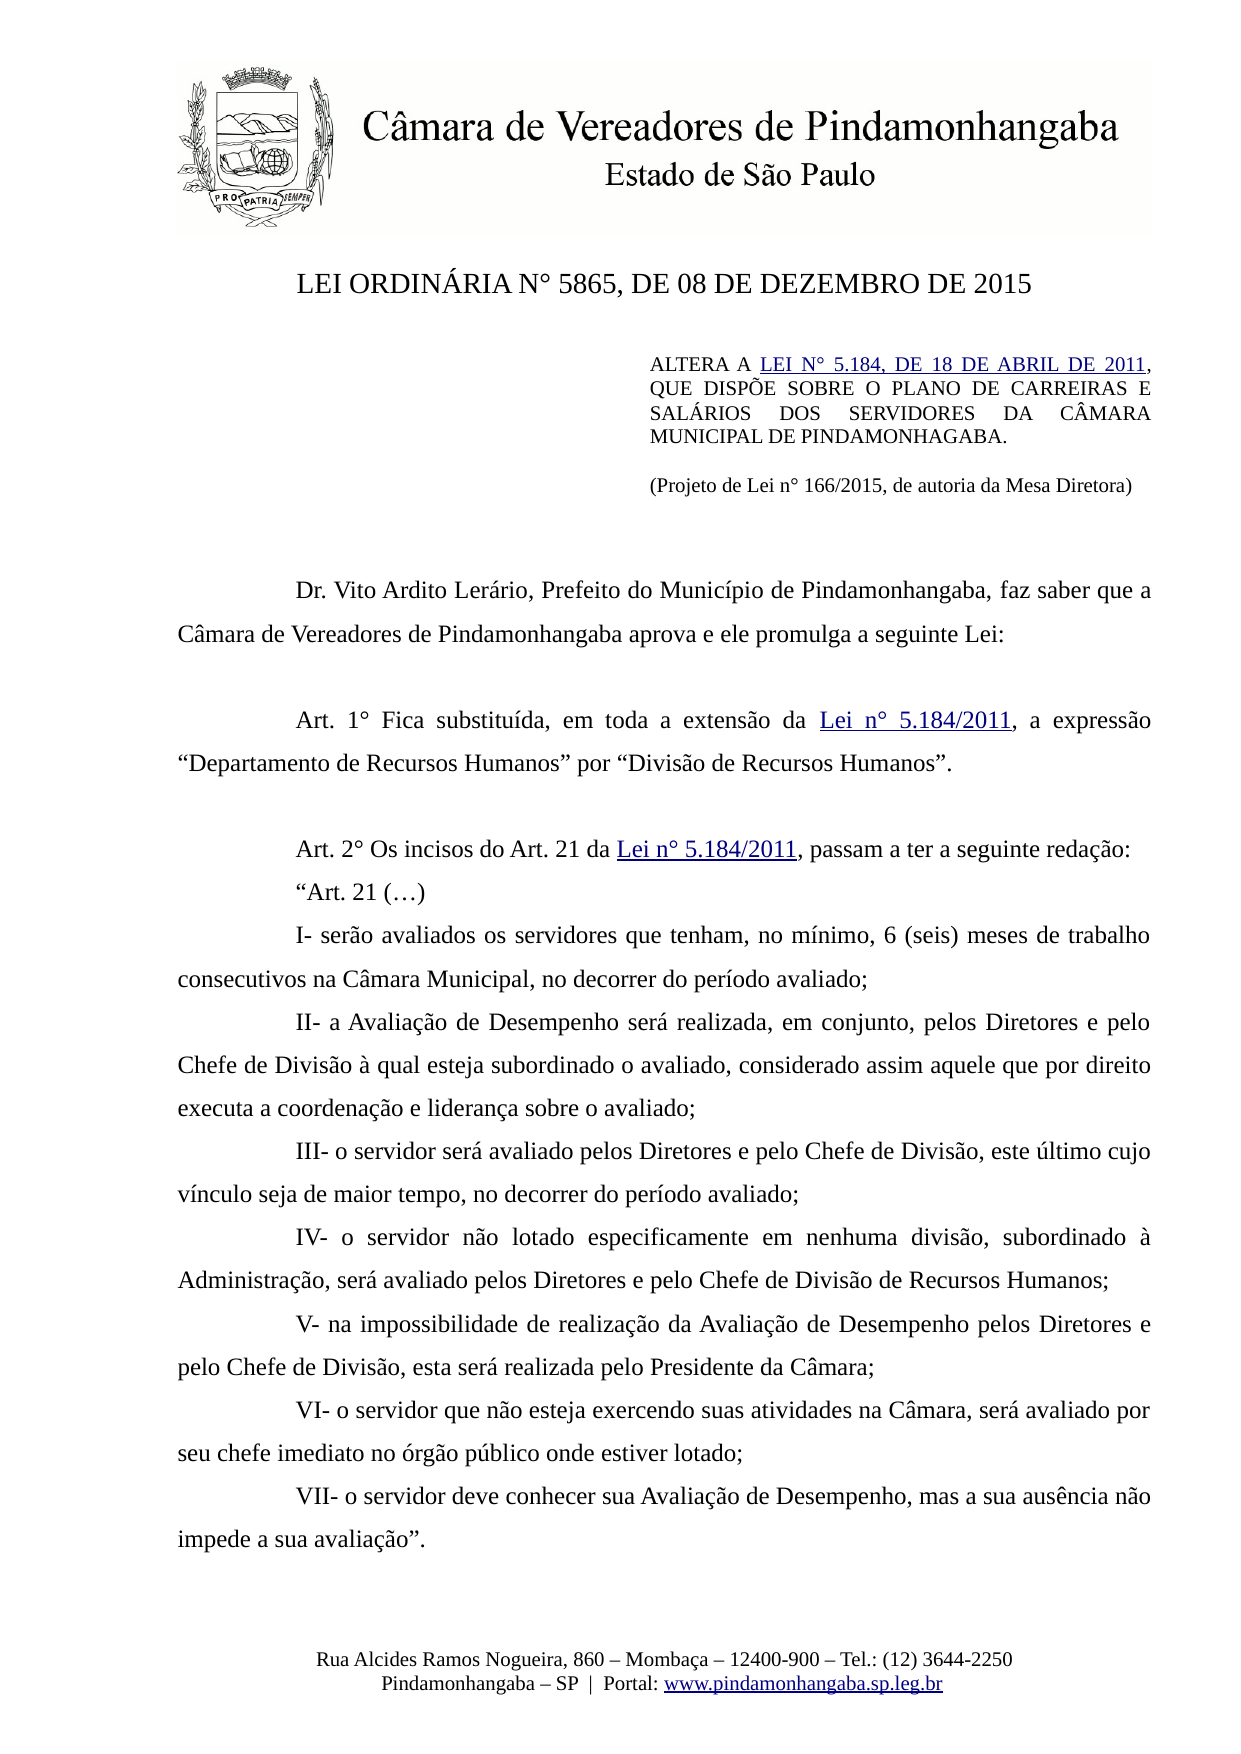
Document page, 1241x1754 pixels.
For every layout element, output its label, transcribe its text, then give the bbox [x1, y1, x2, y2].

text IV- o servidor não lotado especificamente em nenhuma divisão, subordinado à Administração, será avaliado pelos Diretores e pelo Chefe de Divisão de Recursos Humanos; [177, 1222, 1152, 1294]
text LEI ORDINÁRIA N° 5865, de 08 de dezembro de 2015 [177, 266, 1152, 299]
text V- na impossibilidade de realização da Avaliação de Desempenho pelos Diretores e pelo Chefe de Divisão, esta será realizada pelo Presidente da Câmara; [177, 1309, 1152, 1381]
text VII- o servidor deve conhecer sua Avaliação de Desempenho, mas a sua ausência não impede a sua avaliação”. [177, 1481, 1152, 1553]
text (Projeto de Lei n° 166/2015, de autoria da Mesa Diretora) [649, 473, 1152, 497]
text “Art. 21 (…) [177, 877, 1152, 906]
text Dr. Vito Ardito Lerário, Prefeito do Município de Pindamonhangaba, faz saber que a Câmara de Vereadores de Pindamonhangaba aprova e ele promulga a seguinte Lei: [177, 576, 1152, 647]
text ALTERA A LEI N° 5.184, DE 18 DE ABRIL DE 2011, QUE DISPÕE SOBRE O PLANO DE CARREIRAS E SALÁRIOS DOS SERVIDORES DA CÂMARA MUNICIPAL DE PINDAMONHAGABA. [649, 352, 1152, 448]
text Art. 2° Os incisos do Art. 21 da Lei n° 5.184/2011, passam a ter a seguinte redação: [177, 834, 1152, 863]
text Art. 1° Fica substituída, em toda a extensão da Lei n° 5.184/2011, a expressão “Departamento de Recursos Humanos” por “Divisão de Recursos Humanos”. [177, 705, 1152, 777]
text I- serão avaliados os servidores que tenham, no mínimo, 6 (seis) meses de trabalho consecutivos na Câmara Municipal, no decorrer do período avaliado; [177, 921, 1152, 992]
text III- o servidor será avaliado pelos Diretores e pelo Chefe de Divisão, este último cujo vínculo seja de maior tempo, no decorrer do período avaliado; [177, 1136, 1152, 1208]
text II- a Avaliação de Desempenho será realizada, em conjunto, pelos Diretores e pelo Chefe de Divisão à qual esteja subordinado o avaliado, considerado assim aquele que por direito executa a coordenação e liderança sobre o avaliado; [177, 1007, 1152, 1122]
text VI- o servidor que não esteja exercendo suas atividades na Câmara, será avaliado por seu chefe imediato no órgão público onde estiver lotado; [177, 1395, 1152, 1467]
picture [177, 59, 1152, 236]
